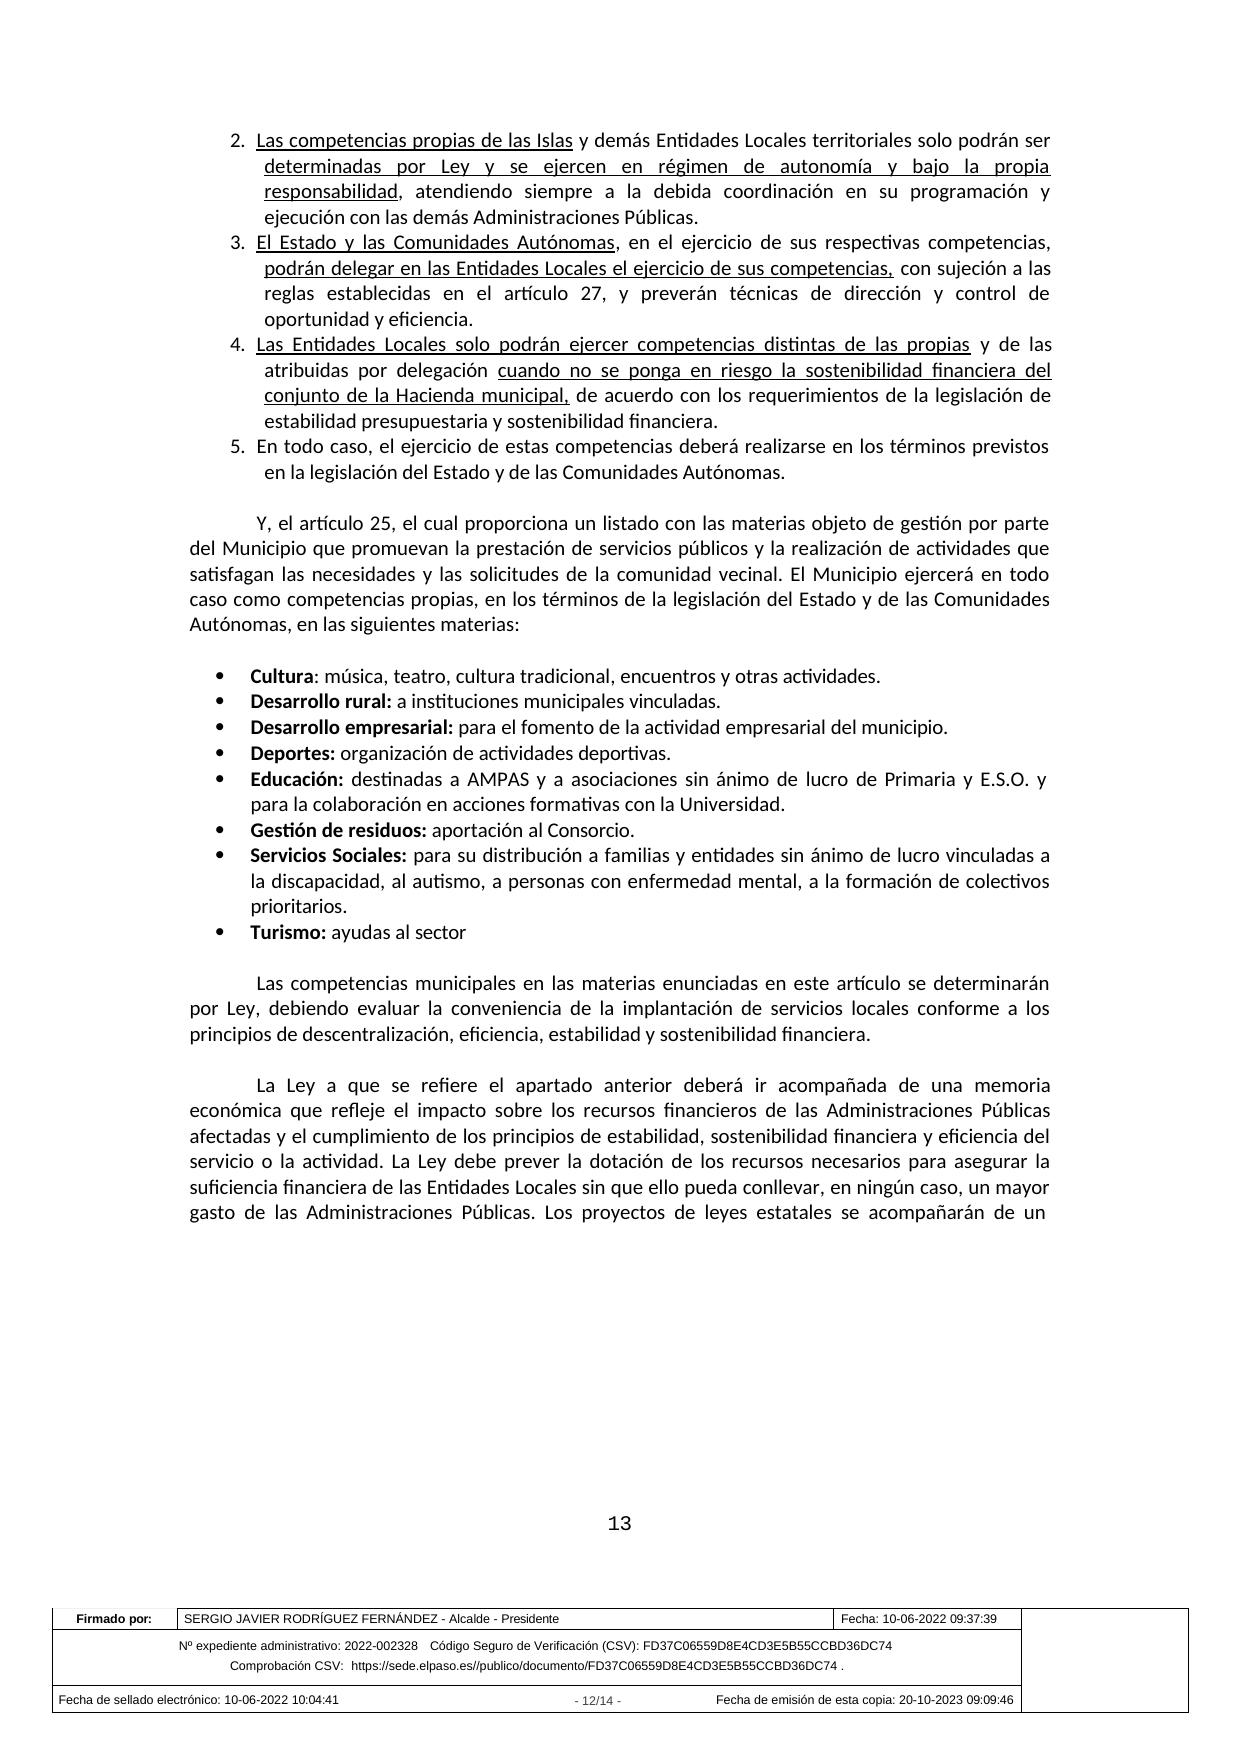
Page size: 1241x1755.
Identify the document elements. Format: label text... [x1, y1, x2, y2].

text Y, el artículo 25, el cual proporciona un listado con las materias objeto de gestión por parte del Municipio que promuevan la prestación de servicios públicos y la realización de actividades que satisfagan las necesidades y las solicitudes de la comunidad vecinal. El Municipio ejercerá en todo caso como competencias propias, en los términos de la legislación del Estado y de las Comunidades Autónomas, en las siguientes materias: [189, 510, 1052, 637]
list Deportes: organización de actividades deportivas. [216, 740, 1201, 766]
list Las competencias propias de las Islas y demás Entidades Locales territoriales solo podrán ser determinadas por Ley y se ejercen en régimen de autonomía y bajo la propia responsabilidad, atendiendo siempre a la debida coordinación en su programación y ejecución con las demás Administraciones Públicas. [230, 128, 1051, 229]
list El Estado y las Comunidades Autónomas, en el ejercicio de sus respectivas competencias, podrán delegar en las Entidades Locales el ejercicio de sus competencias, con sujeción a las reglas establecidas en el artículo 27, y preverán técnicas de dirección y control de oportunidad y eficiencia. [230, 229, 1052, 331]
list Las Entidades Locales solo podrán ejercer competencias distintas de las propias y de las atribuidas por delegación cuando no se ponga en riesgo la sostenibilidad financiera del conjunto de la Hacienda municipal, de acuerdo con los requerimientos de la legislación de estabilidad presupuestaria y sostenibilidad financiera. [230, 332, 1052, 433]
list Servicios Sociales: para su distribución a familias y entidades sin ánimo de lucro vinculadas a la discapacidad, al autismo, a personas con enfermedad mental, a la formación de colectivos prioritarios. [216, 843, 1052, 919]
list Gestión de residuos: aportación al Consorcio. [216, 817, 1201, 843]
list En todo caso, el ejercicio de estas competencias deberá realizarse en los términos previstos en la legislación del Estado y de las Comunidades Autónomas. [230, 433, 1051, 484]
list Turismo: ayudas al sector [216, 919, 1201, 945]
text La Ley a que se refiere el apartado anterior deberá ir acompañada de una memoria económica que refleje el impacto sobre los recursos financieros de las Administraciones Públicas afectadas y el cumplimiento de los principios de estabilidad, sostenibilidad financiera y eficiencia del servicio o la actividad. La Ley debe prever la dotación de los recursos necesarios para asegurar la suficiencia financiera de las Entidades Locales sin que ello pueda conllevar, en ningún caso, un mayor gasto de las Administraciones Públicas. Los proyectos de leyes estatales se acompañarán de un [189, 1072, 1052, 1225]
list Desarrollo rural: a instituciones municipales vinculadas. [216, 688, 1201, 714]
list Educación: destinadas a AMPAS y a asociaciones sin ánimo de lucro de Primaria y E.S.O. y para la colaboración en acciones formativas con la Universidad. [216, 766, 1051, 817]
list Desarrollo empresarial: para el fomento de la actividad empresarial del municipio. [216, 714, 1201, 739]
text Las competencias municipales en las materias enunciadas en este artículo se determinarán por Ley, debiendo evaluar la conveniencia de la implantación de servicios locales conforme a los principios de descentralización, eficiencia, estabilidad y sostenibilidad financiera. [189, 970, 1051, 1046]
list Cultura: música, teatro, cultura tradicional, encuentros y otras actividades. [216, 663, 1201, 688]
